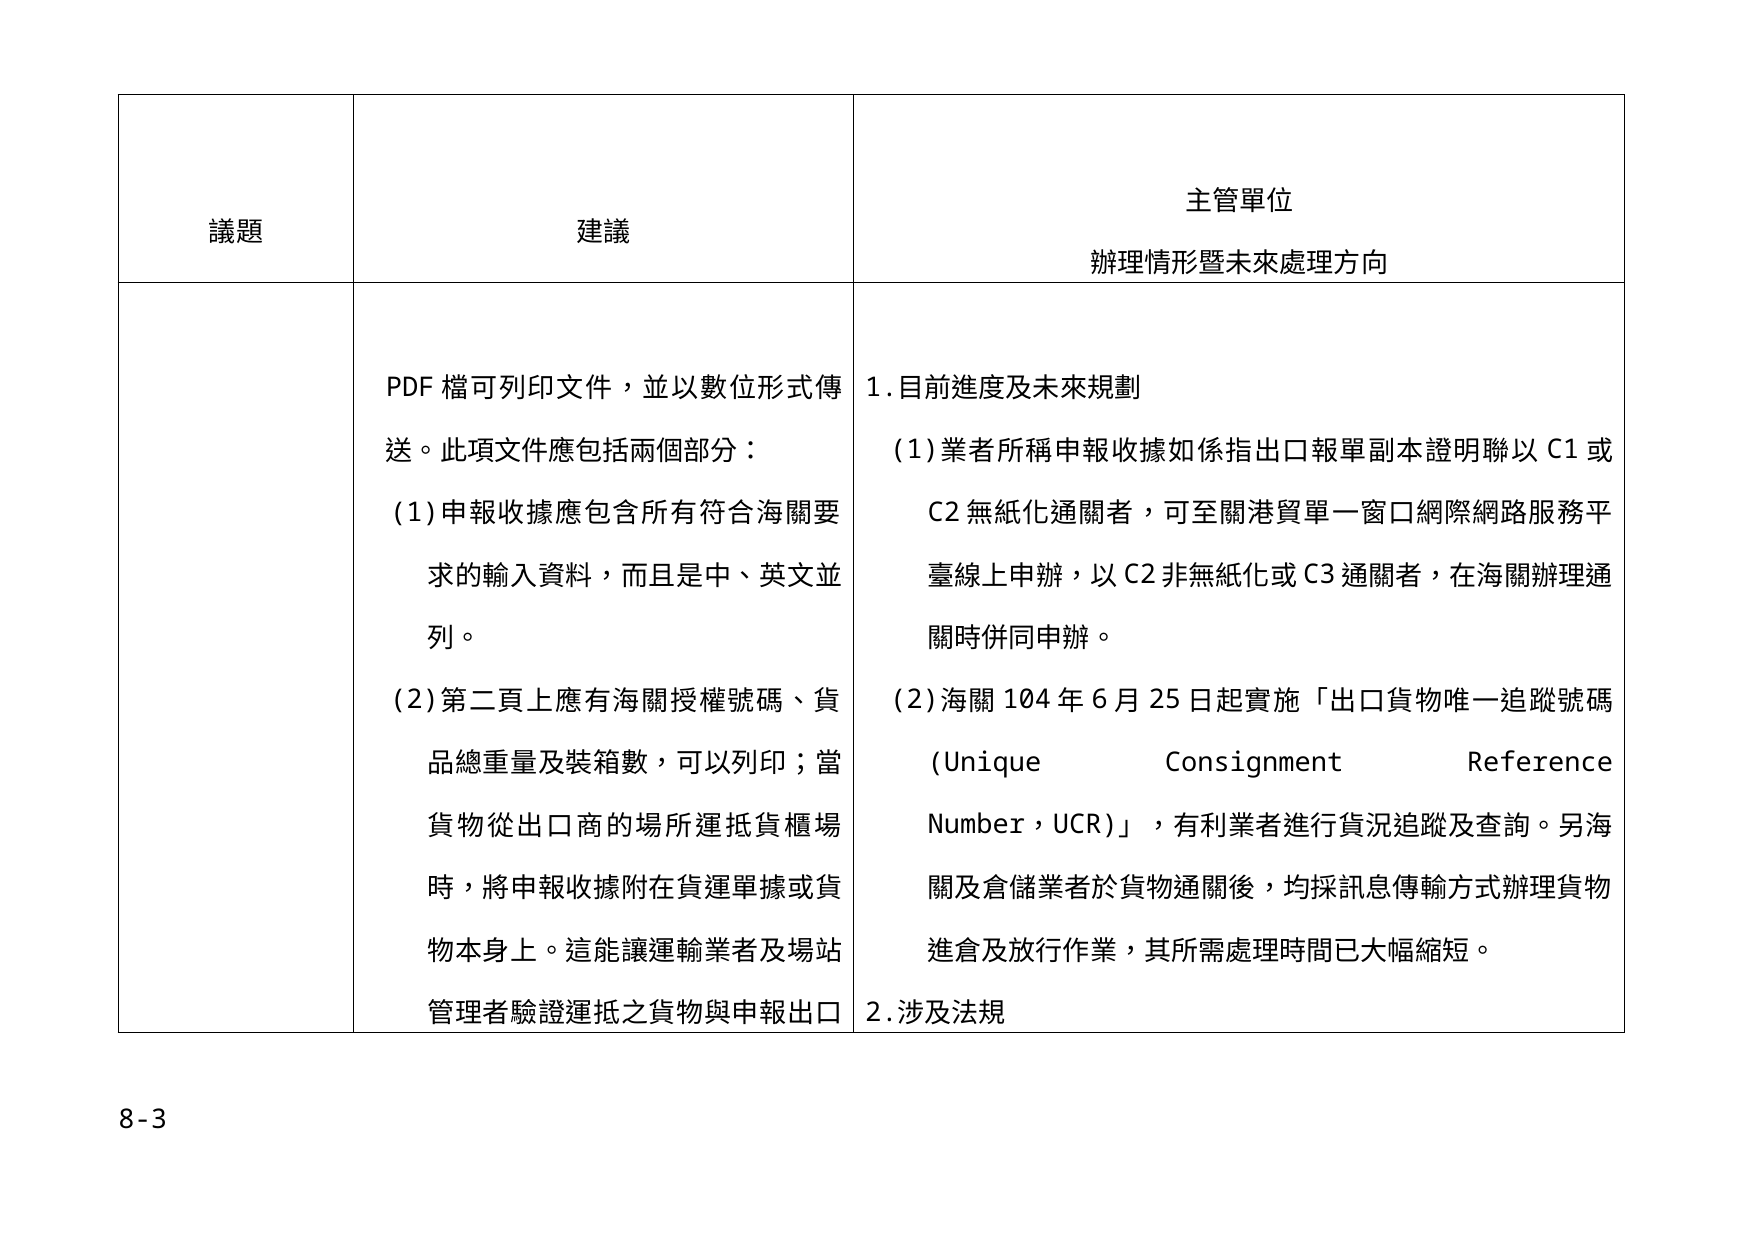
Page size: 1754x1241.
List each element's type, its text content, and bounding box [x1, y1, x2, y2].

table_cell [119, 283, 353, 1032]
table_header 主管單位 辦理情形暨未來處理方向 [854, 95, 1624, 282]
table_header 建議 [354, 95, 853, 282]
table_header 議題 [119, 95, 353, 282]
table_cell PDF檔可列印文件，並以數位形式傳送。此項文件應包括兩個部分： (1)申報收據應包含所有符合海關要求的輸入資料，而且是中、英文並列。 (2)第二頁上應有海關授權號碼、貨品總重量及裝箱數，可以列印；當貨物從出口商的場所運抵貨櫃場時，將申報收據附在貨運單據或貨物本身上。這能讓運輸業者及場站管理者驗證運抵之貨物與申報出口 [354, 283, 853, 1032]
table_cell 1.目前進度及未來規劃 (1)業者所稱申報收據如係指出口報單副本證明聯以C1或C2無紙化通關者，可至關港貿單一窗口網際網路服務平臺線上申辦，以C2非無紙化或C3通關者，在海關辦理通關時併同申辦。 (2)海關104年6月25日起實施「出口貨物唯一追蹤號碼(Unique Consignment Reference Number，UCR)」，有利業者進行貨況追蹤及查詢。另海關及倉儲業者於貨物通關後，均採訊息傳輸方式辦理貨物進倉及放行作業，其所需處理時間已大幅縮短。 2.涉及法規 [854, 283, 1624, 1032]
